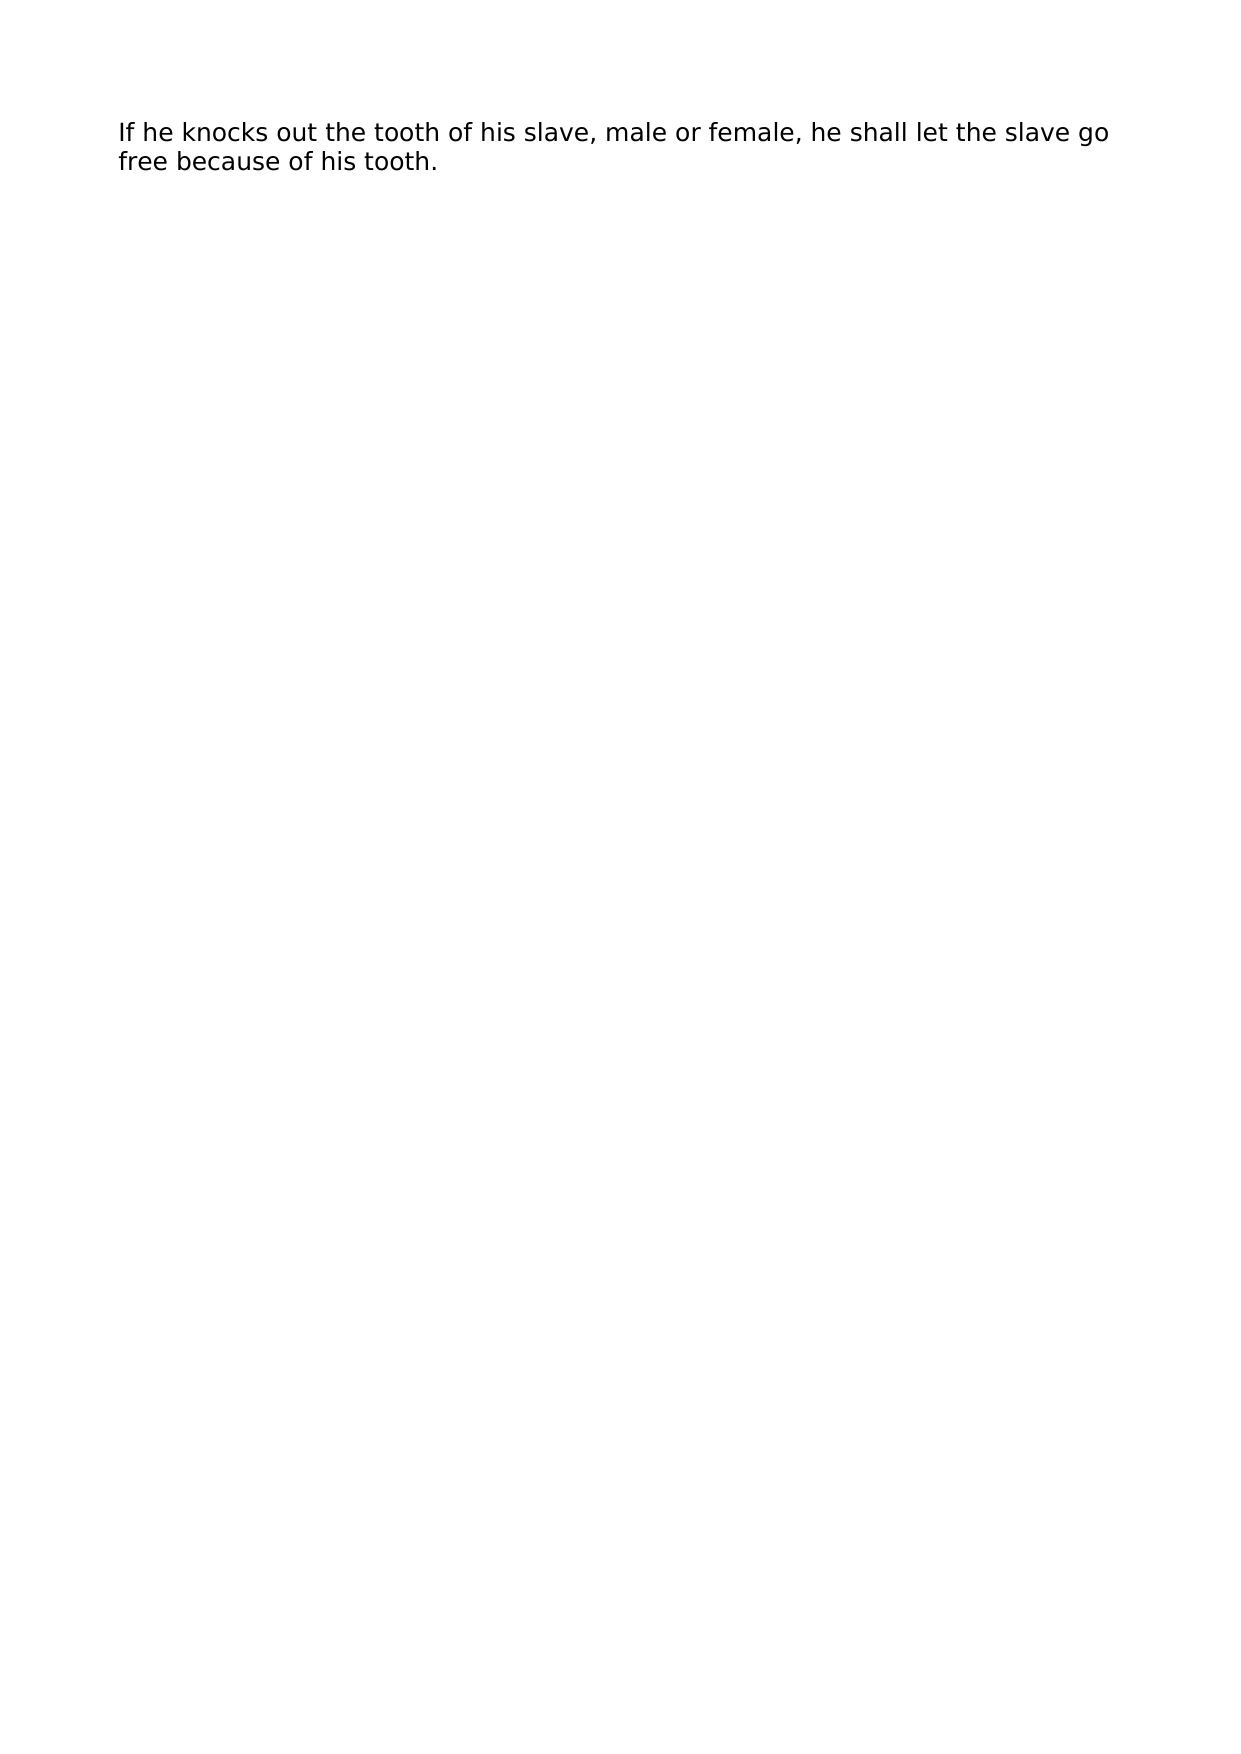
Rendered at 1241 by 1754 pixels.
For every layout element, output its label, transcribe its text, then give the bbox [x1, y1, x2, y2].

text If he knocks out the tooth of his slave, male or female, he shall let the slave go free because of his tooth. [118, 118, 1122, 176]
